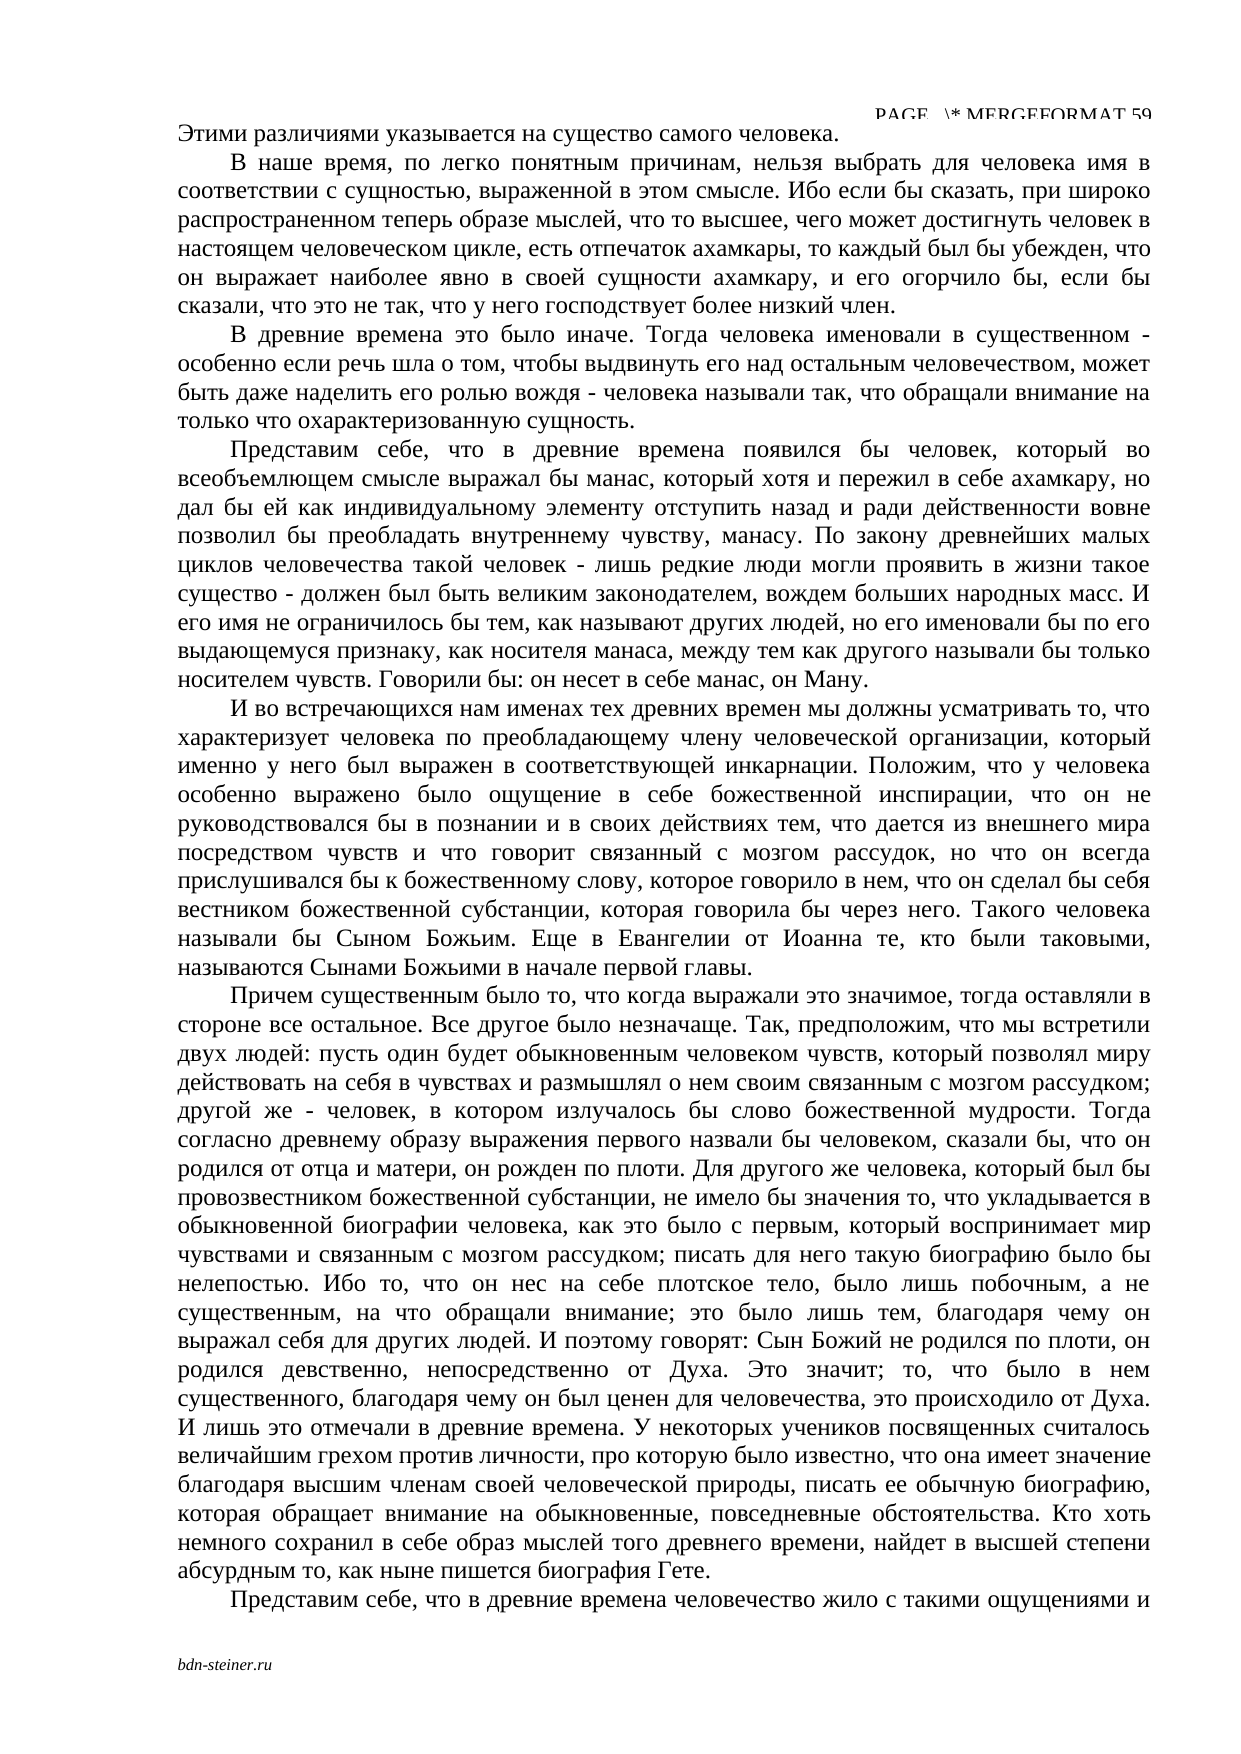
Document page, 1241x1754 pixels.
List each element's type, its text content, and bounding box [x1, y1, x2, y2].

text И во встречающихся нам именах тех древних времен мы должны усматривать то, что характеризует человека по преобладающему члену человеческой организации, который именно у него был выражен в соответствующей инкарнации. Положим, что у человека особенно выражено было ощущение в себе божественной инспирации, что он не руководствовался бы в познании и в своих действиях тем, что дается из внешнего мира посредством чувств и что говорит связанный с мозгом рассудок, но что он всегда прислушивался бы к божественному слову, которое говорило в нем, что он сделал бы себя вестником божественной субстанции, которая говорила бы через него. Такого человека называли бы Сыном Божьим. Еще в Евангелии от Иоанна те, кто были таковыми, называются Сынами Божьими в начале первой главы. [177, 693, 1152, 981]
text В наше время, по легко понятным причинам, нельзя выбрать для человека имя в соответствии с сущностью, выраженной в этом смысле. Ибо если бы сказать, при широко распространенном теперь образе мыслей, что то высшее, чего может достигнуть человек в настоящем человеческом цикле, есть отпечаток ахамкары, то каждый был бы убежден, что он выражает наиболее явно в своей сущности ахамкару, и его огорчило бы, если бы сказали, что это не так, что у него господствует более низкий член. [177, 147, 1152, 319]
text В древние времена это было иначе. Тогда человека именовали в существенном - особенно если речь шла о том, чтобы выдвинуть его над остальным человечеством, может быть даже наделить его ролью вождя - человека называли так, что обращали внимание на только что охарактеризованную сущность. [177, 319, 1152, 434]
text Представим себе, что в древние времена появился бы человек, который во всеобъемлющем смысле выражал бы манас, который хотя и пережил в себе ахамкару, но дал бы ей как индивидуальному элементу отступить назад и ради действенности вовне позволил бы преобладать внутреннему чувству, манасу. По закону древнейших малых циклов человечества такой человек - лишь редкие люди могли проявить в жизни такое существо - должен был быть великим законодателем, вождем больших народных масс. И его имя не ограничилось бы тем, как называют других людей, но его именовали бы по его выдающемуся признаку, как носителя манаса, между тем как другого называли бы только носителем чувств. Говорили бы: он несет в себе манас, он Ману. [177, 434, 1152, 693]
text Этими различиями указывается на существо самого человека. [177, 118, 1152, 147]
text Представим себе, что в древние времена человечество жило с такими ощущениями и [177, 1584, 1152, 1613]
text Причем существенным было то, что когда выражали это значимое, тогда оставляли в стороне все остальное. Все другое было незначаще. Так, предположим, что мы встретили двух людей: пусть один будет обыкновенным человеком чувств, который позволял миру действовать на себя в чувствах и размышлял о нем своим связанным с мозгом рассудком; другой же - человек, в котором излучалось бы слово божественной мудрости. Тогда согласно древнему образу выражения первого назвали бы человеком, сказали бы, что он родился от отца и матери, он рожден по плоти. Для другого же человека, который был бы провозвестником божественной субстанции, не имело бы значения то, что укладывается в обыкновенной биографии человека, как это было с первым, который воспринимает мир чувствами и связанным с мозгом рассудком; писать для него такую биографию было бы нелепостью. Ибо то, что он нес на себе плотское тело, было лишь побочным, а не существенным, на что обращали внимание; это было лишь тем, благодаря чему он выражал себя для других людей. И поэтому говорят: Сын Божий не родился по плоти, он родился девственно, непосредственно от Духа. Это значит; то, что было в нем существенного, благодаря чему он был ценен для человечества, это происходило от Духа. И лишь это отмечали в древние времена. У некоторых учеников посвященных считалось величайшим грехом против личности, про которую было известно, что она имеет значение благодаря высшим членам своей человеческой природы, писать ее обычную биографию, которая обращает внимание на обыкновенные, повседневные обстоятельства. Кто хоть немного сохранил в себе образ мыслей того древнего времени, найдет в высшей степени абсурдным то, как ныне пишется биография Гете. [177, 981, 1152, 1584]
